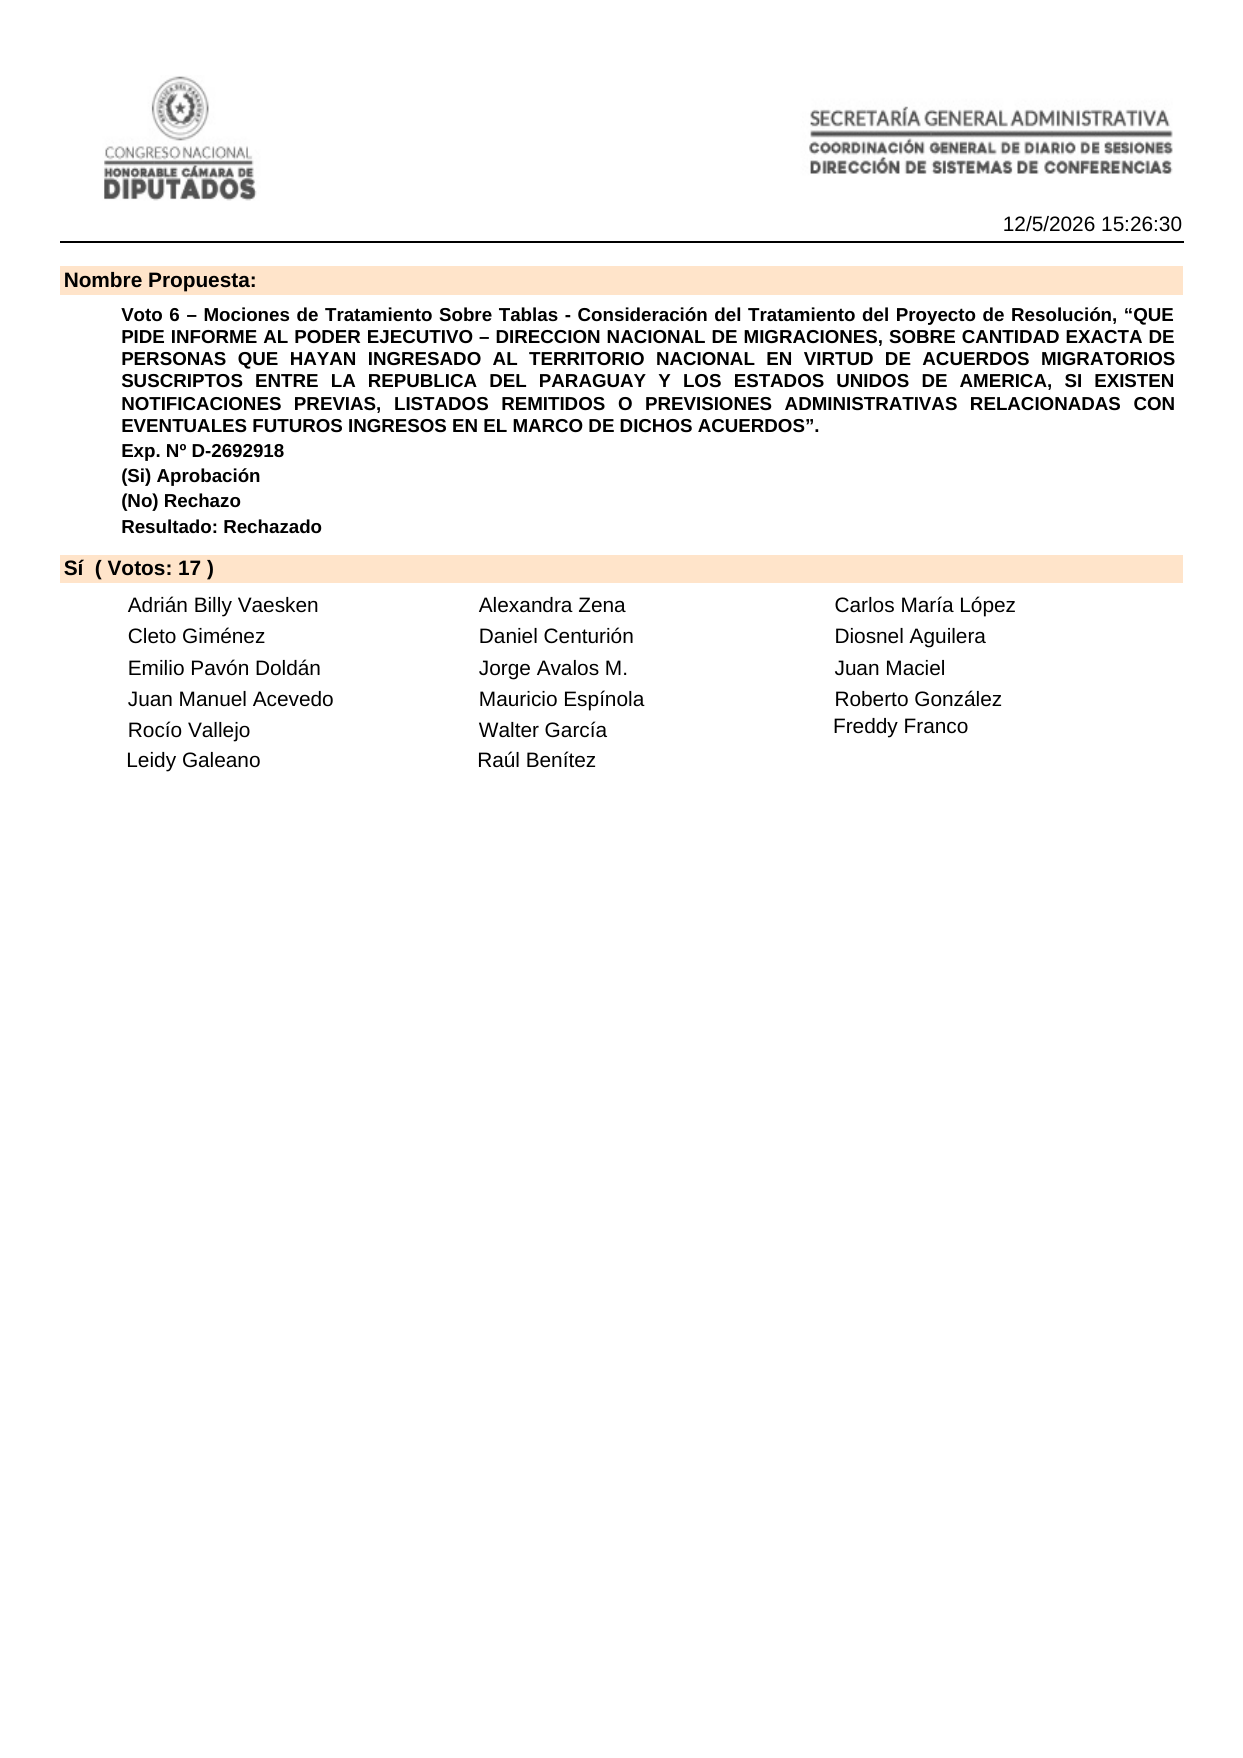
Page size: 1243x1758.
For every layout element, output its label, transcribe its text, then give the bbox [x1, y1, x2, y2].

table_cell [60, 295, 1183, 301]
table_cell [1184, 746, 1189, 800]
table_cell Adrián Billy Vaesken [125, 592, 462, 620]
table_cell [60, 592, 124, 800]
table_cell Raúl Benítez [476, 746, 815, 800]
table_cell Sí ( Votos: 17 ) [60, 555, 1183, 583]
table_header 12/5/2026 15:26:30 [649, 207, 1183, 241]
table_cell [60, 245, 1183, 266]
table_cell [1184, 717, 1189, 746]
table_cell Roberto González [831, 686, 1168, 714]
table_cell Leidy Galeano [125, 746, 462, 800]
table_cell [1184, 555, 1189, 583]
table_cell [462, 592, 476, 800]
table_cell [1184, 655, 1189, 683]
table_cell [1184, 245, 1189, 266]
table_cell Cleto Giménez [125, 623, 462, 652]
table_cell Rocío Vallejo [125, 717, 462, 746]
table_cell [60, 301, 118, 555]
table_cell Alexandra Zena [476, 592, 815, 620]
table_cell [1168, 592, 1183, 800]
table_cell Juan Maciel [831, 655, 1168, 683]
table_cell Carlos María López [831, 592, 1168, 620]
table_cell Walter García [476, 717, 815, 746]
table_cell [1184, 583, 1189, 592]
table_cell Freddy Franco [831, 714, 1168, 800]
table_cell Diosnel Aguilera [831, 623, 1168, 652]
table_header [60, 207, 649, 241]
table_cell [815, 592, 831, 800]
table_cell Jorge Avalos M. [476, 655, 815, 683]
table_cell Voto 6 – Mociones de Tratamiento Sobre Tablas - Consideración del Tratamiento del Proyecto de Resolución, “QUE PIDE INFORME AL PODER EJECUTIVO – DIRECCION NACIONAL DE MIGRACIONES, SOBRE CANTIDAD EXACTA DE PERSONAS QUE HAYAN INGRESADO AL TERRITORIO NACIONAL EN VIRTUD DE ACUERDOS MIGRATORIOS SUSCRIPTOS ENTRE LA REPUBLICA DEL PARAGUAY Y LOS ESTADOS UNIDOS DE AMERICA, SI EXISTEN NOTIFICACIONES PREVIAS, LISTADOS REMITIDOS O PREVISIONES ADMINISTRATIVAS RELACIONADAS CON EVENTUALES FUTUROS INGRESOS EN EL MARCO DE DICHOS ACUERDOS”. Exp. Nº D-2692918 (Si) Aprobación (No) Rechazo Resultado: Rechazado [118, 301, 1178, 538]
table_cell [1184, 266, 1189, 295]
table_cell Emilio Pavón Doldán [125, 655, 462, 683]
table_header [1184, 207, 1189, 241]
table_cell Nombre Propuesta: [60, 266, 1183, 295]
table_cell [1178, 301, 1189, 555]
table_cell [1184, 686, 1189, 714]
table_cell Daniel Centurión [476, 623, 815, 652]
table_cell Juan Manuel Acevedo [125, 686, 462, 714]
table_cell [60, 583, 1183, 592]
table_cell [118, 538, 1178, 555]
table_cell [1184, 623, 1189, 652]
table_cell Mauricio Espínola [476, 686, 815, 714]
table_cell [1184, 592, 1189, 620]
